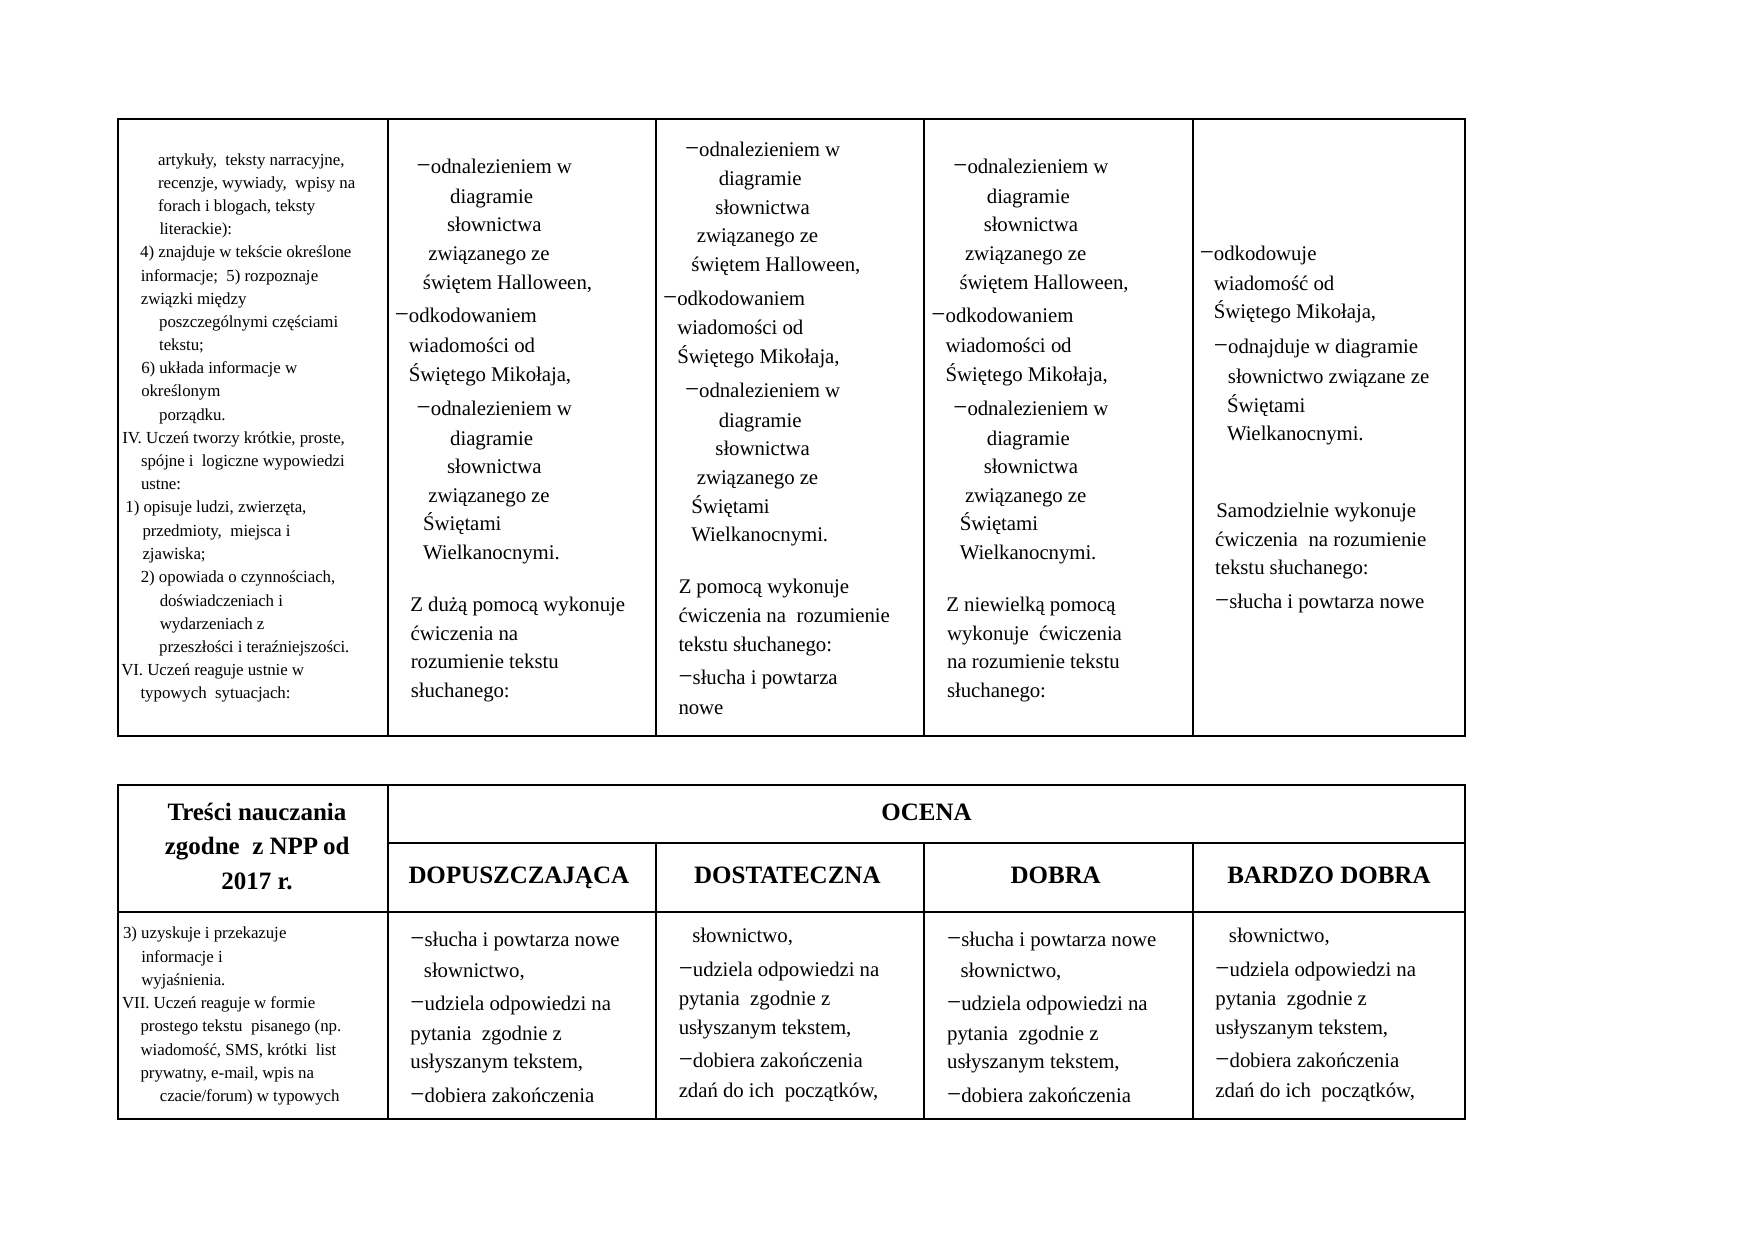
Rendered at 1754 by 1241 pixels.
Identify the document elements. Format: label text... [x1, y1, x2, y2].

table_cell −odkodowuje wiadomość od Świętego Mikołaja, −odnajduje w diagramie słownictwo związane ze Świętami Wielkanocnymi. Samodzielnie wykonuje ćwiczenia na rozumienie tekstu słuchanego: −słucha i powtarza nowe [1194, 120, 1464, 735]
table_cell artykuły, teksty narracyjne, recenzje, wywiady, wpisy na forach i blogach, teksty literackie): 4) znajduje w tekście określone informacje; 5) rozpoznaje związki między poszczególnymi częściami tekstu; 6) układa informacje w określonym porządku. IV. Uczeń tworzy krótkie, proste, spójne i logiczne wypowiedzi ustne: 1) opisuje ludzi, zwierzęta, przedmioty, miejsca i zjawiska; 2) opowiada o czynnościach, doświadczeniach i wydarzeniach z przeszłości i teraźniejszości. VI. Uczeń reaguje ustnie w typowych sytuacjach: [119, 120, 387, 735]
table_cell −odnalezieniem w diagramie słownictwa związanego ze świętem Halloween, −odkodowaniem wiadomości od Świętego Mikołaja, −odnalezieniem w diagramie słownictwa związanego ze Świętami Wielkanocnymi. Z dużą pomocą wykonuje ćwiczenia na rozumienie tekstu słuchanego: [389, 120, 655, 735]
table_cell 3) uzyskuje i przekazuje informacje i wyjaśnienia. VII. Uczeń reaguje w formie prostego tekstu pisanego (np. wiadomość, SMS, krótki list prywatny, e-mail, wpis na czacie/forum) w typowych [119, 913, 387, 1118]
table_cell −słucha i powtarza nowe słownictwo, −udziela odpowiedzi na pytania zgodnie z usłyszanym tekstem, −dobiera zakończenia [925, 913, 1192, 1118]
table_header Treści nauczania zgodne z NPP od 2017 r. [119, 786, 387, 911]
table_cell DOBRA [925, 844, 1192, 911]
table_cell słownictwo, −udziela odpowiedzi na pytania zgodnie z usłyszanym tekstem, −dobiera zakończenia zdań do ich początków, [657, 913, 923, 1118]
table_cell słownictwo, −udziela odpowiedzi na pytania zgodnie z usłyszanym tekstem, −dobiera zakończenia zdań do ich początków, [1194, 913, 1464, 1118]
table_header OCENA [389, 786, 1464, 842]
table_cell −słucha i powtarza nowe słownictwo, −udziela odpowiedzi na pytania zgodnie z usłyszanym tekstem, −dobiera zakończenia [389, 913, 655, 1118]
table_cell DOSTATECZNA [657, 844, 923, 911]
table_cell −odnalezieniem w diagramie słownictwa związanego ze świętem Halloween, −odkodowaniem wiadomości od Świętego Mikołaja, −odnalezieniem w diagramie słownictwa związanego ze Świętami Wielkanocnymi. Z niewielką pomocą wykonuje ćwiczenia na rozumienie tekstu słuchanego: [925, 120, 1192, 735]
table_cell DOPUSZCZAJĄCA [389, 844, 655, 911]
table_cell BARDZO DOBRA [1194, 844, 1464, 911]
table_cell −odnalezieniem w diagramie słownictwa związanego ze świętem Halloween, −odkodowaniem wiadomości od Świętego Mikołaja, −odnalezieniem w diagramie słownictwa związanego ze Świętami Wielkanocnymi. Z pomocą wykonuje ćwiczenia na rozumienie tekstu słuchanego: −słucha i powtarza nowe [657, 120, 923, 735]
